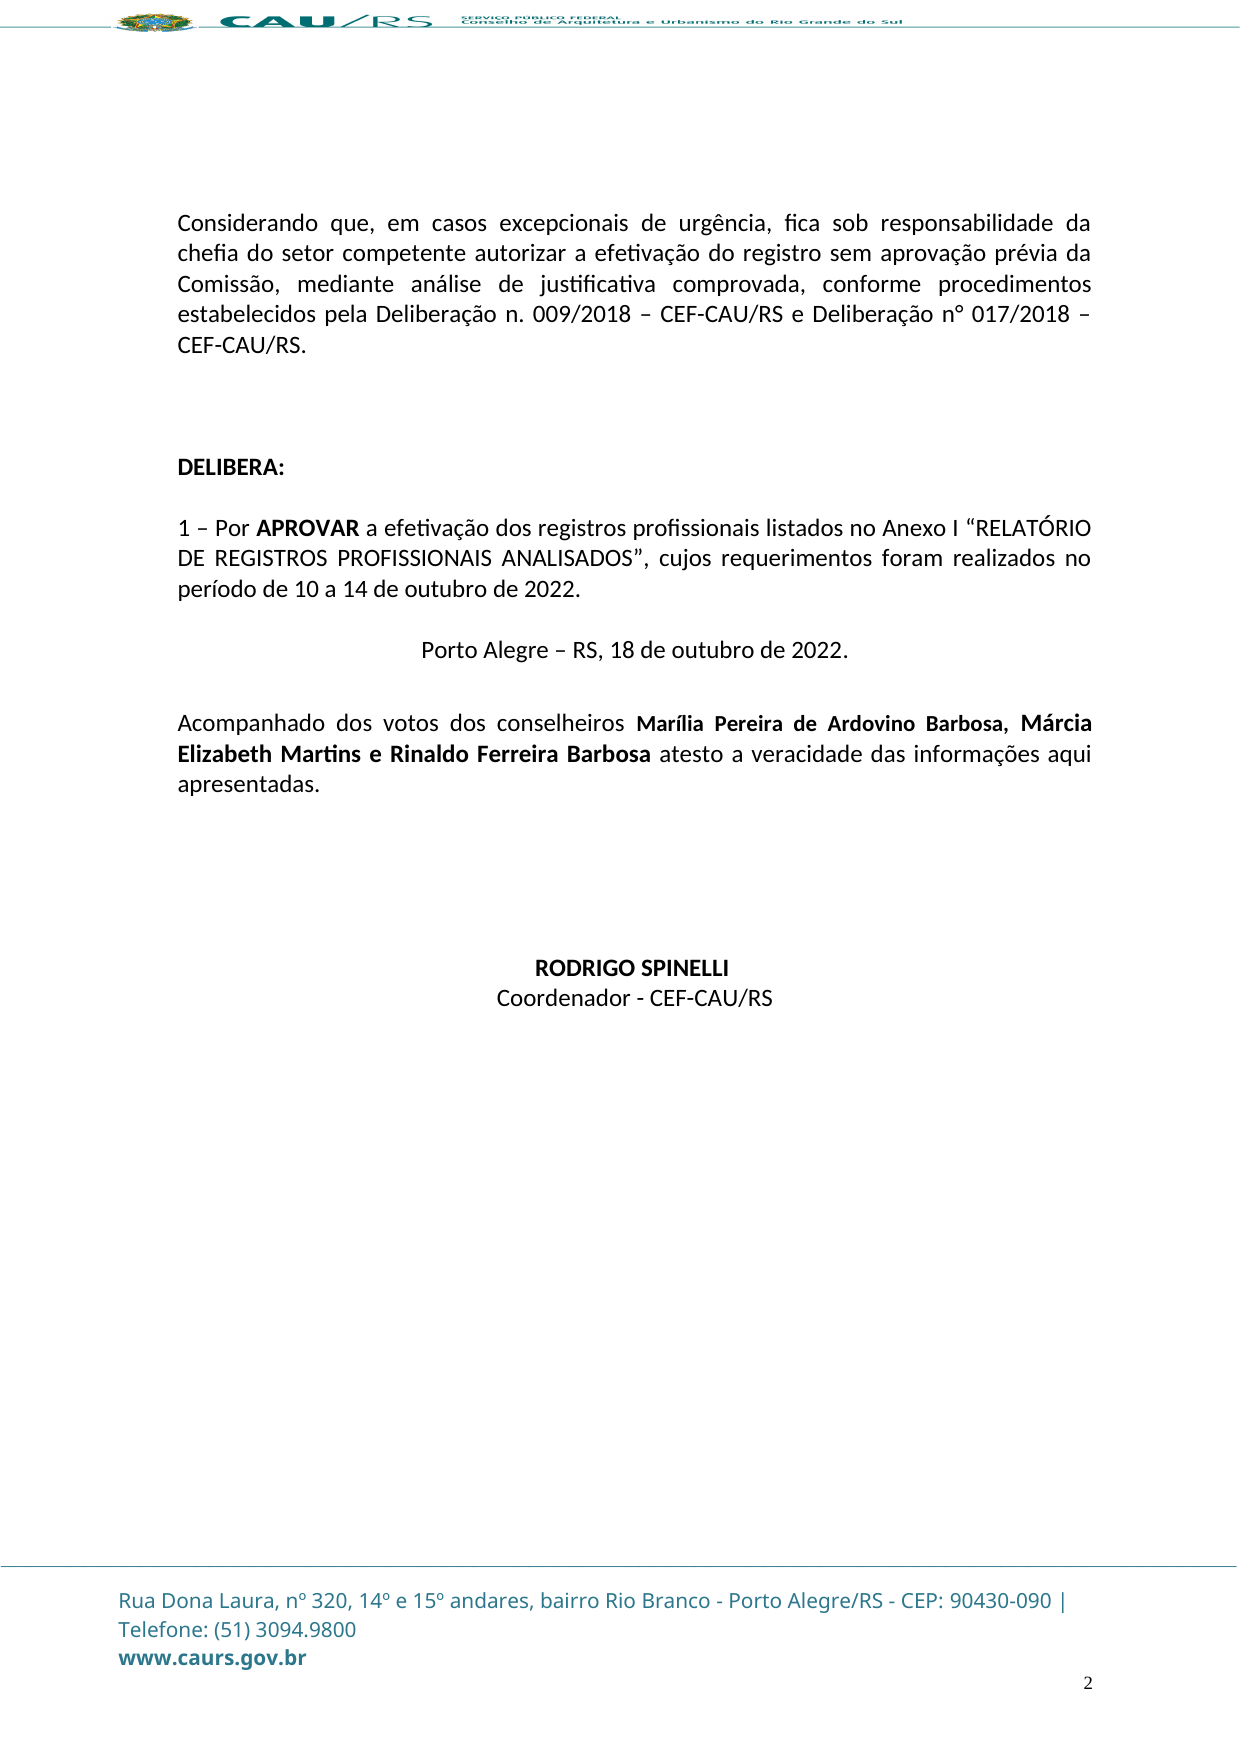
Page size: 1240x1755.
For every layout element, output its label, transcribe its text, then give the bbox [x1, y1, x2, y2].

text Considerando que, em casos excepcionais de urgência, fica sob responsabilidade da chefia do setor competente autorizar a efetivação do registro sem aprovação prévia da Comissão, mediante análise de justificativa comprovada, conforme procedimentos estabelecidos pela Deliberação n. 009/2018 – CEF-CAU/RS e Deliberação n° 017/2018 – CEF-CAU/RS. [177, 207, 1092, 359]
text 1 – Por APROVAR a efetivação dos registros profissionais listados no Anexo I “RELATÓRIO DE REGISTROS PROFISSIONAIS ANALISADOS”, cujos requerimentos foram realizados no período de 10 a 14 de outubro de 2022. [177, 512, 1092, 603]
text Acompanhado dos votos dos conselheiros Marília Pereira de Ardovino Barbosa, Márcia Elizabeth Martins e Rinaldo Ferreira Barbosa atesto a veracidade das informações aqui apresentadas. [177, 708, 1092, 799]
text DELIBERA: [177, 451, 1092, 481]
text Porto Alegre – RS, 18 de outubro de 2022. [177, 634, 1092, 664]
text RODRIGO SPINELLI [177, 952, 1092, 982]
text Coordenador - CEF-CAU/RS [177, 982, 1092, 1013]
